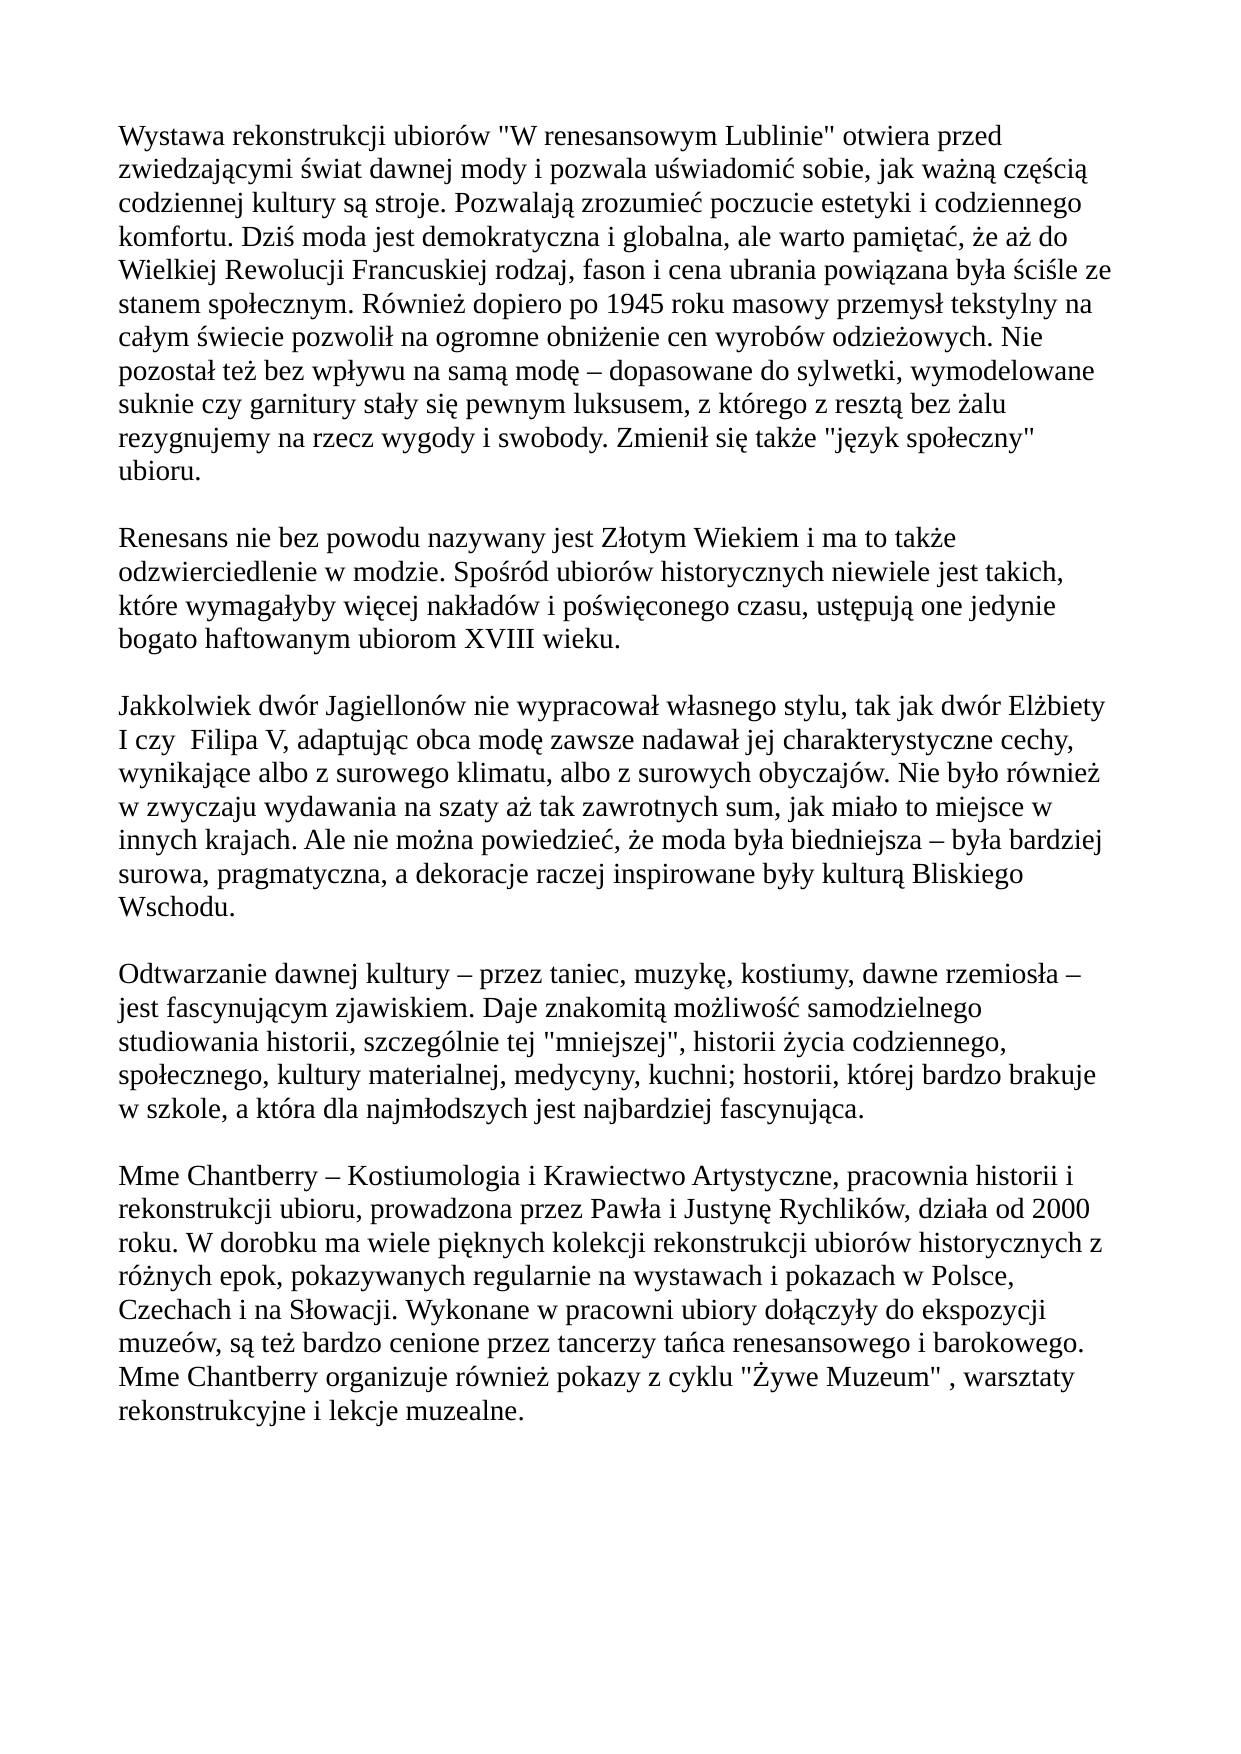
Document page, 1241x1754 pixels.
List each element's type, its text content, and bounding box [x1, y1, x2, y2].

text Wystawa rekonstrukcji ubiorów "W renesansowym Lublinie" otwiera przed zwiedzającymi świat dawnej mody i pozwala uświadomić sobie, jak ważną częścią codziennej kultury są stroje. Pozwalają zrozumieć poczucie estetyki i codziennego komfortu. Dziś moda jest demokratyczna i globalna, ale warto pamiętać, że aż do Wielkiej Rewolucji Francuskiej rodzaj, fason i cena ubrania powiązana była ściśle ze stanem społecznym. Również dopiero po 1945 roku masowy przemysł tekstylny na całym świecie pozwolił na ogromne obniżenie cen wyrobów odzieżowych. Nie pozostał też bez wpływu na samą modę – dopasowane do sylwetki, wymodelowane suknie czy garnitury stały się pewnym luksusem, z którego z resztą bez żalu rezygnujemy na rzecz wygody i swobody. Zmienił się także "język społeczny" ubioru. [118, 118, 1122, 487]
text Mme Chantberry – Kostiumologia i Krawiectwo Artystyczne, pracownia historii i rekonstrukcji ubioru, prowadzona przez Pawła i Justynę Rychlików, działa od 2000 roku. W dorobku ma wiele pięknych kolekcji rekonstrukcji ubiorów historycznych z różnych epok, pokazywanych regularnie na wystawach i pokazach w Polsce, Czechach i na Słowacji. Wykonane w pracowni ubiory dołączyły do ekspozycji muzeów, są też bardzo cenione przez tancerzy tańca renesansowego i barokowego. Mme Chantberry organizuje również pokazy z cyklu "Żywe Muzeum" , warsztaty rekonstrukcyjne i lekcje muzealne. [118, 1158, 1122, 1426]
text Jakkolwiek dwór Jagiellonów nie wypracował własnego stylu, tak jak dwór Elżbiety I czy Filipa V, adaptując obca modę zawsze nadawał jej charakterystyczne cechy, wynikające albo z surowego klimatu, albo z surowych obyczajów. Nie było również w zwyczaju wydawania na szaty aż tak zawrotnych sum, jak miało to miejsce w innych krajach. Ale nie można powiedzieć, że moda była biedniejsza – była bardziej surowa, pragmatyczna, a dekoracje raczej inspirowane były kulturą Bliskiego Wschodu. [118, 688, 1122, 923]
text Odtwarzanie dawnej kultury – przez taniec, muzykę, kostiumy, dawne rzemiosła – jest fascynującym zjawiskiem. Daje znakomitą możliwość samodzielnego studiowania historii, szczególnie tej "mniejszej", historii życia codziennego, społecznego, kultury materialnej, medycyny, kuchni; hostorii, której bardzo brakuje w szkole, a która dla najmłodszych jest najbardziej fascynująca. [118, 957, 1122, 1124]
text Renesans nie bez powodu nazywany jest Złotym Wiekiem i ma to także odzwierciedlenie w modzie. Spośród ubiorów historycznych niewiele jest takich, które wymagałyby więcej nakładów i poświęconego czasu, ustępują one jedynie bogato haftowanym ubiorom XVIII wieku. [118, 521, 1122, 655]
